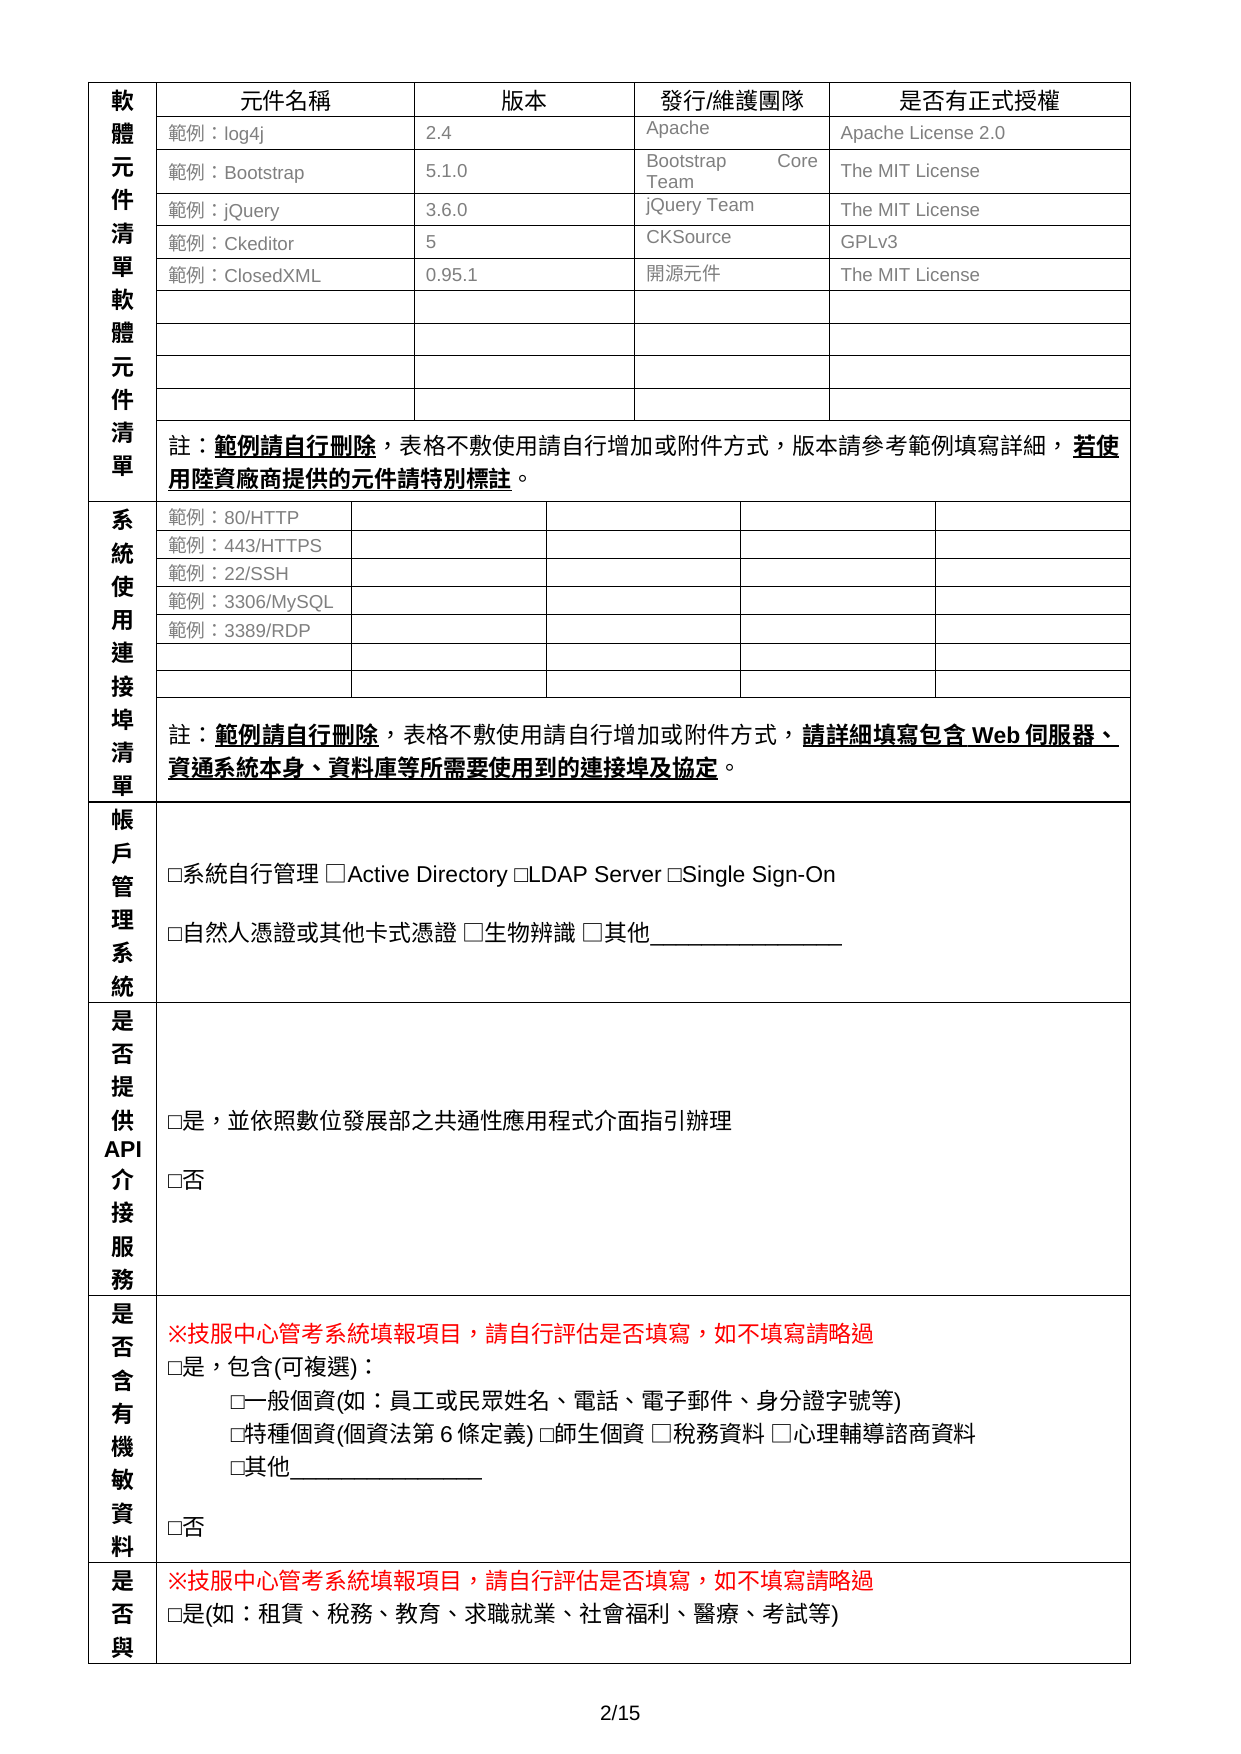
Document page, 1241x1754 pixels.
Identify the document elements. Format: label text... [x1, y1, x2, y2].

table_cell [936, 615, 1130, 642]
table_cell [157, 291, 414, 323]
table_cell The MIT License [830, 259, 1130, 290]
table_cell [352, 644, 546, 670]
table_cell 範例：Bootstrap [157, 150, 414, 193]
table_cell [741, 559, 935, 586]
table_cell [157, 671, 351, 697]
table_cell [415, 389, 634, 420]
table_header 是否有正式授權 [830, 83, 1130, 116]
table_cell 2.4 [415, 117, 634, 148]
table_cell [547, 644, 740, 670]
table_cell 範例：ClosedXML [157, 259, 414, 290]
table_header 元件名稱 [157, 83, 414, 116]
table_cell jQuery Team [635, 194, 829, 225]
table_cell [635, 389, 829, 420]
table_cell [741, 615, 935, 642]
table_cell [547, 671, 740, 697]
table_cell [547, 531, 740, 558]
table_cell 是 否 與 民 生 權 益 有 關 [89, 1563, 156, 1663]
table_cell Apache License 2.0 [830, 117, 1130, 148]
table_cell 註：範例請自行刪除，表格不敷使用請自行增加或附件方式，版本請參考範例填寫詳細，若使用陸資廠商提供的元件請特別標註。 [157, 421, 1130, 501]
table_cell [936, 531, 1130, 558]
table_cell [936, 587, 1130, 614]
table_cell [741, 502, 935, 529]
table_cell 0.95.1 [415, 259, 634, 290]
table_cell □系統自行管理 □Active Directory □LDAP Server □Single Sign-On □自然人憑證或其他卡式憑證 □生物辨識 □其他_______________ [157, 803, 1130, 1002]
table_cell 5 [415, 226, 634, 258]
table_cell 3.6.0 [415, 194, 634, 225]
table_cell [741, 587, 935, 614]
table_cell [936, 671, 1130, 697]
table_cell ※技服中心管考系統填報項目，請自行評估是否填寫，如不填寫請略過 □是，包含(可複選)： □一般個資(如：員工或民眾姓名、電話、電子郵件、身分證字號等) □特種個資(個資法第6條定義) □師生個資 □稅務資料 □心理輔導諮商資料 □其他_______________ □否 [157, 1296, 1130, 1562]
table_cell □是，並依照數位發展部之共通性應用程式介面指引辦理 □否 [157, 1003, 1130, 1295]
table_cell [352, 531, 546, 558]
table_cell [936, 502, 1130, 529]
table_cell [157, 356, 414, 388]
table_cell 開源元件 [635, 259, 829, 290]
table_cell [157, 389, 414, 420]
table_cell [635, 356, 829, 388]
table_header 軟 體 元 件 清 單 軟 體 元 件 清 單 [89, 83, 156, 501]
table_cell [352, 615, 546, 642]
table_cell [352, 671, 546, 697]
table_cell 範例：3389/RDP [157, 615, 351, 642]
table_cell [352, 559, 546, 586]
table_cell [830, 356, 1130, 388]
table_cell [741, 644, 935, 670]
table_cell The MIT License [830, 150, 1130, 193]
table_cell [830, 291, 1130, 323]
table_cell [830, 389, 1130, 420]
table_cell 範例：3306/MySQL [157, 587, 351, 614]
table_cell [936, 559, 1130, 586]
table_cell Apache [635, 117, 829, 148]
table_cell [547, 502, 740, 529]
table_cell ※技服中心管考系統填報項目，請自行評估是否填寫，如不填寫請略過 □是(如：租賃、稅務、教育、求職就業、社會福利、醫療、考試等) [157, 1563, 1130, 1663]
table_cell 範例：log4j [157, 117, 414, 148]
table_cell 範例：jQuery [157, 194, 414, 225]
table_cell [936, 644, 1130, 670]
table_header 發行/維護團隊 [635, 83, 829, 116]
table_cell [415, 324, 634, 355]
table_cell [157, 644, 351, 670]
table_cell [415, 291, 634, 323]
table_cell 註：範例請自行刪除，表格不敷使用請自行增加或附件方式，請詳細填寫包含Web伺服器、資通系統本身、資料庫等所需要使用到的連接埠及協定。 [157, 698, 1130, 801]
table_cell [741, 531, 935, 558]
table_cell [741, 671, 935, 697]
table_cell [547, 615, 740, 642]
table_cell [547, 559, 740, 586]
table_cell [830, 324, 1130, 355]
table_cell CKSource [635, 226, 829, 258]
table_cell [352, 587, 546, 614]
table_cell Bootstrap Core Team [635, 150, 829, 193]
table_cell 範例：80/HTTP [157, 502, 351, 529]
table_cell 範例：Ckeditor [157, 226, 414, 258]
table_cell [415, 356, 634, 388]
table_cell 5.1.0 [415, 150, 634, 193]
table_cell 帳 戶 管 理 系 統 [89, 803, 156, 1002]
table_header 版本 [415, 83, 634, 116]
table_cell 是 否 含 有 機 敏 資 料 [89, 1296, 156, 1562]
table_cell [157, 324, 414, 355]
table_cell [635, 291, 829, 323]
table_cell [635, 324, 829, 355]
table_cell 範例：443/HTTPS [157, 531, 351, 558]
table_cell 範例：22/SSH [157, 559, 351, 586]
table_cell The MIT License [830, 194, 1130, 225]
table_cell 是 否 提 供 API 介 接 服 務 [89, 1003, 156, 1295]
table_cell [352, 502, 546, 529]
table_cell [547, 587, 740, 614]
table_cell GPLv3 [830, 226, 1130, 258]
table_cell 系 統 使 用 連 接 埠 清 單 [89, 502, 156, 801]
